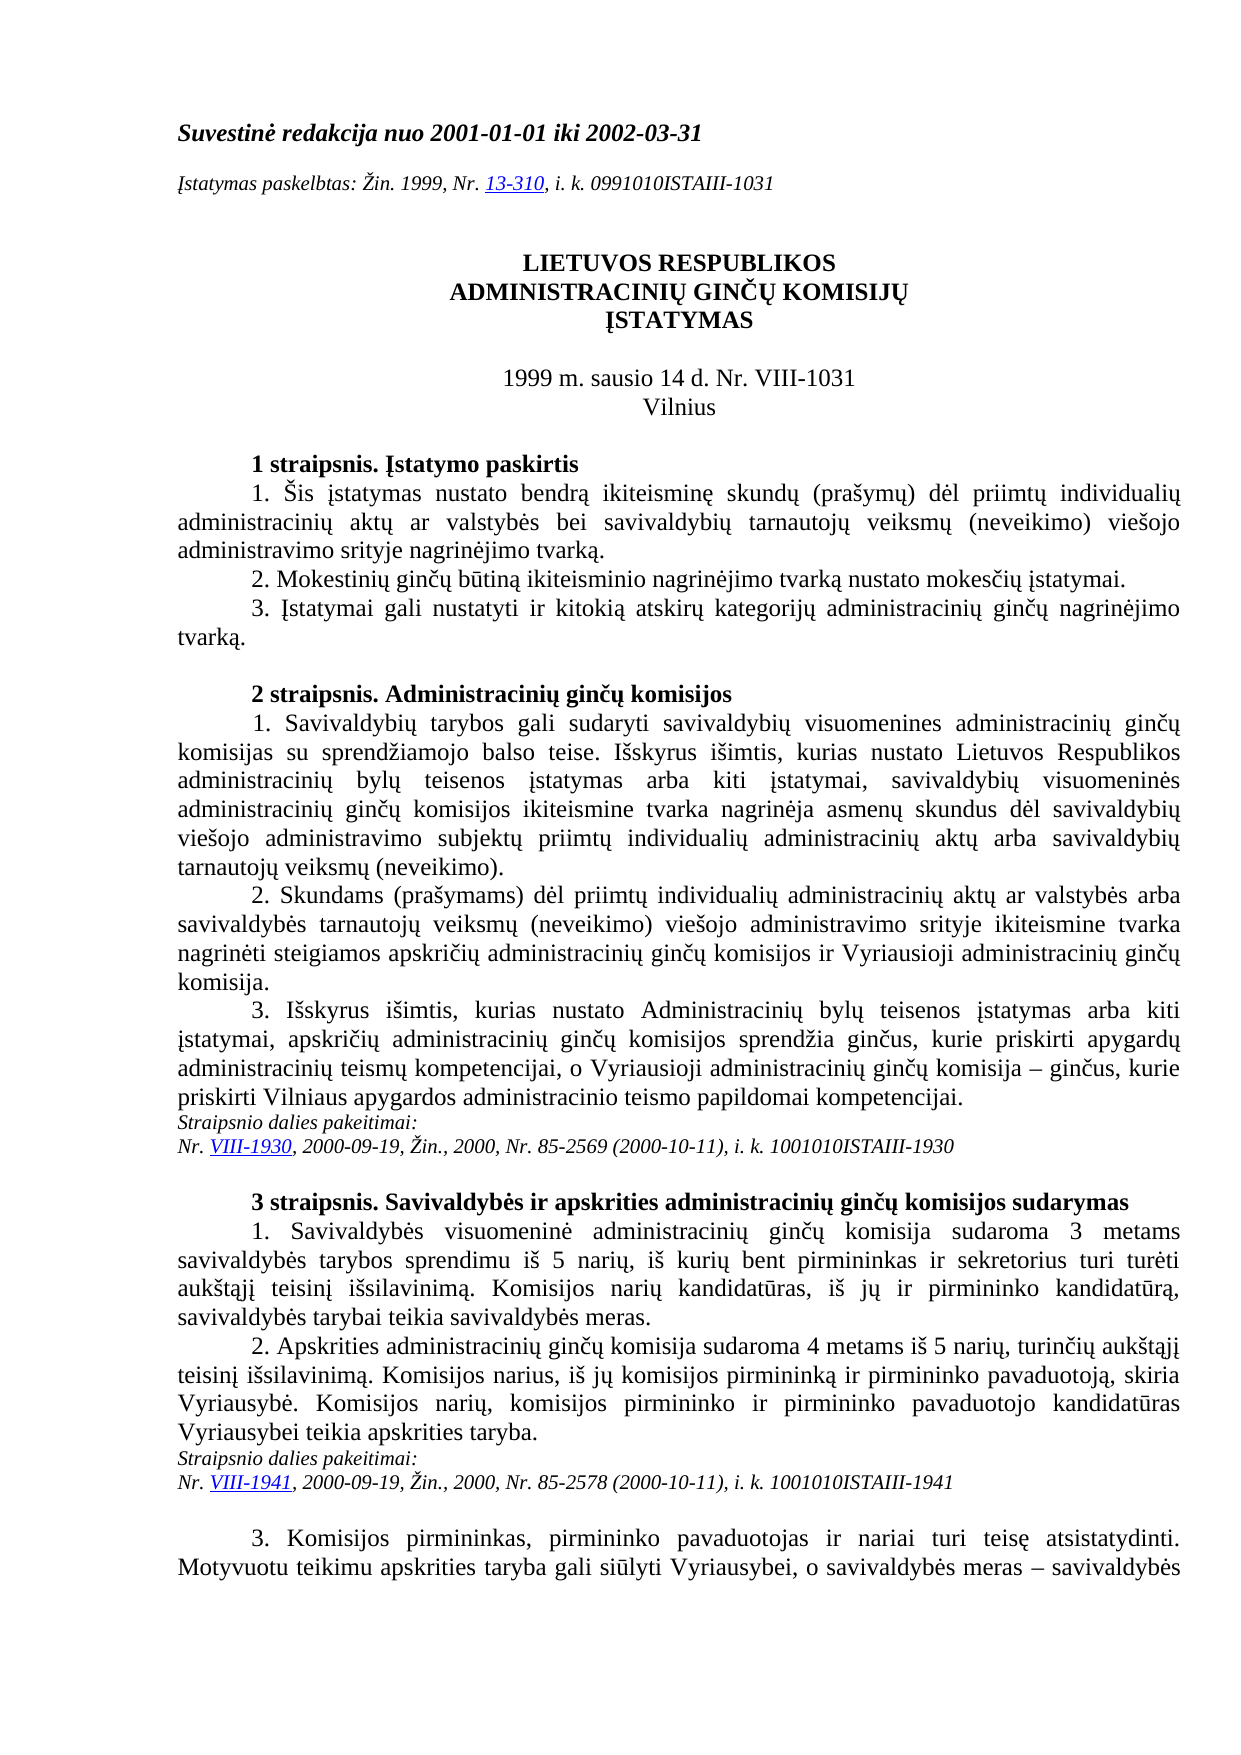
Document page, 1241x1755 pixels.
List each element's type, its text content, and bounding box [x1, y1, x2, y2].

text Nr. VIII-1930, 2000-09-19, Žin., 2000, Nr. 85-2569 (2000-10-11), i. k. 1001010ISTAIII-1930 [177, 1134, 1181, 1158]
text 2. Apskrities administracinių ginčų komisija sudaroma 4 metams iš 5 narių, turinčių aukštąjį teisinį išsilavinimą. Komisijos narius, iš jų komisijos pirmininką ir pirmininko pavaduotoją, skiria Vyriausybė. Komisijos narių, komisijos pirmininko ir pirmininko pavaduotojo kandidatūras Vyriausybei teikia apskrities taryba. [177, 1331, 1181, 1446]
text Suvestinė redakcija nuo 2001-01-01 iki 2002-03-31 [177, 118, 1181, 147]
text 3. Komisijos pirmininkas, pirmininko pavaduotojas ir nariai turi teisę atsistatydinti. Motyvuotu teikimu apskrities taryba gali siūlyti Vyriausybei, o savivaldybės meras – savivaldybės [177, 1523, 1181, 1580]
text 1. Savivaldybių tarybos gali sudaryti savivaldybių visuomenines administracinių ginčų komisijas su sprendžiamojo balso teise. Išskyrus išimtis, kurias nustato Lietuvos Respublikos administracinių bylų teisenos įstatymas arba kiti įstatymai, savivaldybių visuomeninės administracinių ginčų komisijos ikiteismine tvarka nagrinėja asmenų skundus dėl savivaldybių viešojo administravimo subjektų priimtų individualių administracinių aktų arba savivaldybių tarnautojų veiksmų (neveikimo). [177, 708, 1181, 880]
text ĮSTATYMAS [177, 305, 1181, 334]
text 3 straipsnis. Savivaldybės ir apskrities administracinių ginčų komisijos sudarymas [177, 1187, 1181, 1216]
text ADMINISTRACINIŲ GINČŲ KOMISIJŲ [177, 277, 1181, 305]
text Įstatymas paskelbtas: Žin. 1999, Nr. 13-310, i. k. 0991010ISTAIII-1031 [177, 171, 1181, 195]
text 3. Išskyrus išimtis, kurias nustato Administracinių bylų teisenos įstatymas arba kiti įstatymai, apskričių administracinių ginčų komisijos sprendžia ginčus, kurie priskirti apygardų administracinių teismų kompetencijai, o Vyriausioji administracinių ginčų komisija – ginčus, kurie priskirti Vilniaus apygardos administracinio teismo papildomai kompetencijai. [177, 995, 1181, 1110]
text 3. Įstatymai gali nustatyti ir kitokią atskirų kategorijų administracinių ginčų nagrinėjimo tvarką. [177, 593, 1181, 650]
text Straipsnio dalies pakeitimai: [177, 1446, 1181, 1470]
text 2 straipsnis. Administracinių ginčų komisijos [177, 679, 1181, 708]
text 1. Šis įstatymas nustato bendrą ikiteisminę skundų (prašymų) dėl priimtų individualių administracinių aktų ar valstybės bei savivaldybių tarnautojų veiksmų (neveikimo) viešojo administravimo srityje nagrinėjimo tvarką. [177, 478, 1181, 564]
text Straipsnio dalies pakeitimai: [177, 1110, 1181, 1134]
text LIETUVOS RESPUBLIKOS [177, 248, 1181, 277]
text Nr. VIII-1941, 2000-09-19, Žin., 2000, Nr. 85-2578 (2000-10-11), i. k. 1001010ISTAIII-1941 [177, 1470, 1181, 1494]
text 2. Mokestinių ginčų būtiną ikiteisminio nagrinėjimo tvarką nustato mokesčių įstatymai. [177, 564, 1181, 593]
text 1. Savivaldybės visuomeninė administracinių ginčų komisija sudaroma 3 metams savivaldybės tarybos sprendimu iš 5 narių, iš kurių bent pirmininkas ir sekretorius turi turėti aukštąjį teisinį išsilavinimą. Komisijos narių kandidatūras, iš jų ir pirmininko kandidatūrą, savivaldybės tarybai teikia savivaldybės meras. [177, 1216, 1181, 1331]
text 2. Skundams (prašymams) dėl priimtų individualių administracinių aktų ar valstybės arba savivaldybės tarnautojų veiksmų (neveikimo) viešojo administravimo srityje ikiteismine tvarka nagrinėti steigiamos apskričių administracinių ginčų komisijos ir Vyriausioji administracinių ginčų komisija. [177, 880, 1181, 995]
text 1999 m. sausio 14 d. Nr. VIII-1031 [177, 363, 1181, 392]
text 1 straipsnis. Įstatymo paskirtis [177, 449, 1181, 478]
text Vilnius [177, 392, 1181, 420]
